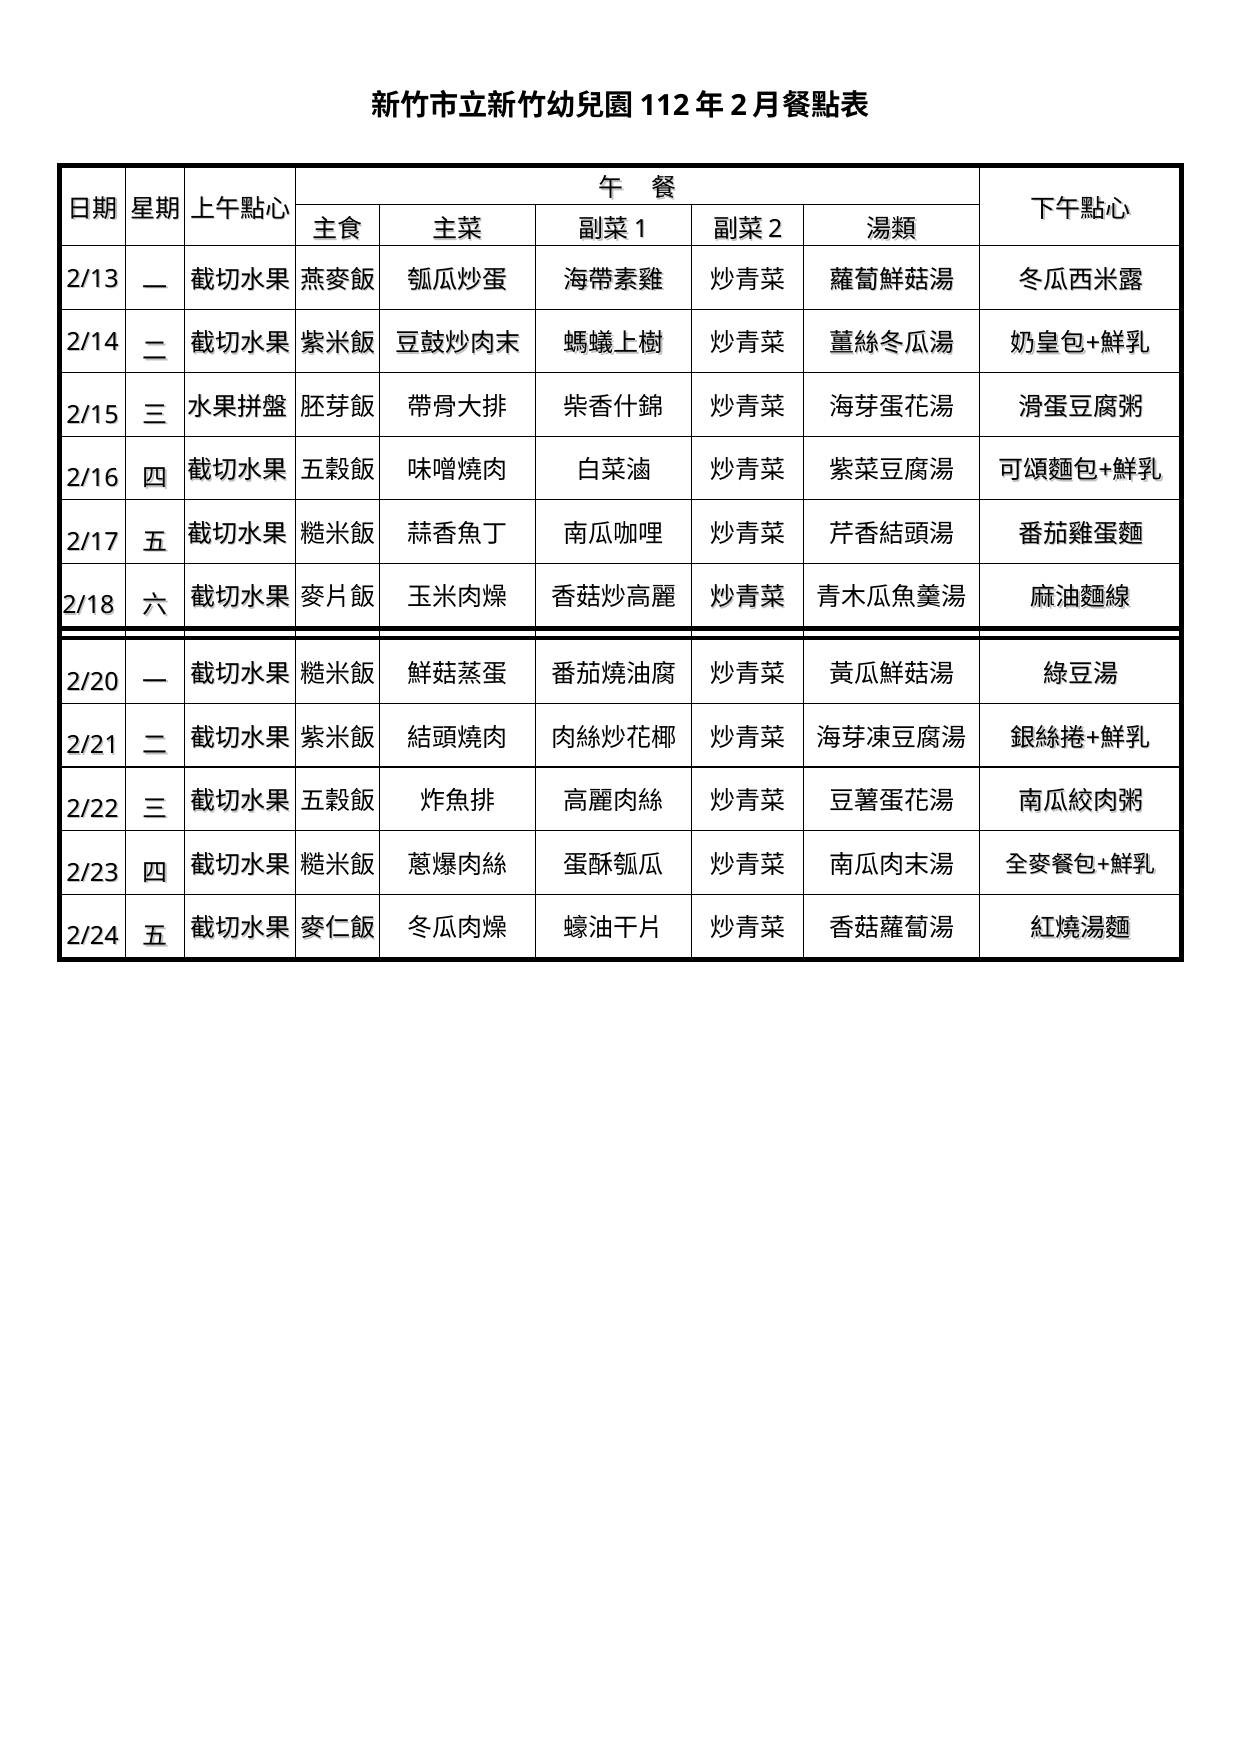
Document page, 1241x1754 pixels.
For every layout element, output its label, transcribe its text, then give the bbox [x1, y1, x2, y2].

table_cell 海芽凍豆腐湯 [804, 704, 979, 766]
table_cell 肉絲炒花椰 [536, 704, 691, 766]
table_cell 南瓜絞肉粥 [980, 768, 1179, 830]
table_header 星期 [126, 168, 184, 245]
table_cell 副菜2 [692, 205, 803, 245]
table_cell 炸魚排 [380, 768, 535, 830]
text 新竹市立新竹幼兒園112年2月餐點表 [59, 81, 1181, 123]
table_cell 白菜滷 [536, 437, 691, 499]
table_cell 二 [126, 704, 184, 766]
table_cell 2/18 [62, 564, 125, 626]
table_cell 炒青菜 [692, 437, 803, 499]
table_cell 湯類 [804, 205, 979, 245]
table_cell 蛋酥瓠瓜 [536, 831, 691, 893]
table_cell [126, 631, 184, 636]
table_cell 2/17 [62, 500, 125, 563]
table_cell 蔥爆肉絲 [380, 831, 535, 893]
table_cell 蒜香魚丁 [380, 500, 535, 563]
table_cell 2/23 [62, 831, 125, 893]
table_cell 南瓜咖哩 [536, 500, 691, 563]
table_cell 炒青菜 [692, 373, 803, 436]
table_cell 紅燒湯麵 [980, 895, 1179, 957]
table_cell 截切水果 [185, 564, 295, 626]
table_header 午 餐 [296, 168, 979, 204]
table_cell 炒青菜 [692, 768, 803, 830]
table_cell 截切水果 [185, 831, 295, 893]
table_cell 麥仁飯 [296, 895, 379, 957]
table_cell [692, 631, 803, 636]
table_cell 燕麥飯 [296, 246, 379, 308]
table_cell 炒青菜 [692, 895, 803, 957]
table_cell 五 [126, 500, 184, 563]
table_cell 截切水果 [185, 768, 295, 830]
table_cell 二 [126, 310, 184, 372]
table_cell 芹香結頭湯 [804, 500, 979, 563]
table_cell 炒青菜 [692, 500, 803, 563]
table_cell 截切水果 [185, 310, 295, 372]
table_header 下午點心 [980, 168, 1179, 245]
table_cell 番茄雞蛋麵 [980, 500, 1179, 563]
table_cell 冬瓜西米露 [980, 246, 1179, 308]
table_cell 主食 [296, 205, 379, 245]
table_cell 南瓜肉末湯 [804, 831, 979, 893]
table_cell 五 [126, 895, 184, 957]
table_cell 鮮菇蒸蛋 [380, 640, 535, 703]
table_cell 番茄燒油腐 [536, 640, 691, 703]
table_cell 五穀飯 [296, 437, 379, 499]
table_cell [536, 631, 691, 636]
table_cell 炒青菜 [692, 564, 803, 626]
table_cell [62, 631, 125, 636]
table_cell 瓠瓜炒蛋 [380, 246, 535, 308]
table_cell 截切水果 [185, 500, 295, 563]
table_cell 滑蛋豆腐粥 [980, 373, 1179, 436]
table_cell 胚芽飯 [296, 373, 379, 436]
table_cell 三 [126, 768, 184, 830]
table_cell 味噌燒肉 [380, 437, 535, 499]
table_cell 麻油麵線 [980, 564, 1179, 626]
table_cell 蠔油干片 [536, 895, 691, 957]
table_cell 海芽蛋花湯 [804, 373, 979, 436]
table_cell 結頭燒肉 [380, 704, 535, 766]
table_cell 水果拼盤 [185, 373, 295, 436]
table_cell 青木瓜魚羹湯 [804, 564, 979, 626]
table_cell 玉米肉燥 [380, 564, 535, 626]
table_cell 三 [126, 373, 184, 436]
table_cell 可頌麵包+鮮乳 [980, 437, 1179, 499]
table_cell 綠豆湯 [980, 640, 1179, 703]
table_cell 2/22 [62, 768, 125, 830]
table_cell 四 [126, 437, 184, 499]
table_cell 麥片飯 [296, 564, 379, 626]
table_cell 2/13 [62, 246, 125, 308]
table_cell 主菜 [380, 205, 535, 245]
table_cell 高麗肉絲 [536, 768, 691, 830]
table_cell 炒青菜 [692, 246, 803, 308]
table_cell 五穀飯 [296, 768, 379, 830]
table_cell 四 [126, 831, 184, 893]
table_cell 截切水果 [185, 704, 295, 766]
table_cell 糙米飯 [296, 831, 379, 893]
table_cell 2/20 [62, 640, 125, 703]
table_cell 銀絲捲+鮮乳 [980, 704, 1179, 766]
table_cell 蘿蔔鮮菇湯 [804, 246, 979, 308]
table_cell 香菇炒高麗 [536, 564, 691, 626]
table_cell 紫菜豆腐湯 [804, 437, 979, 499]
table_cell 炒青菜 [692, 831, 803, 893]
table_cell 六 [126, 564, 184, 626]
table_cell 副菜1 [536, 205, 691, 245]
table_cell 奶皇包+鮮乳 [980, 310, 1179, 372]
table_cell 一 [126, 246, 184, 308]
table_cell 糙米飯 [296, 640, 379, 703]
table_cell 炒青菜 [692, 640, 803, 703]
table_cell [980, 631, 1179, 636]
table_cell 香菇蘿蔔湯 [804, 895, 979, 957]
table_cell 薑絲冬瓜湯 [804, 310, 979, 372]
table_cell [185, 631, 295, 636]
table_cell 2/24 [62, 895, 125, 957]
table_cell 豆薯蛋花湯 [804, 768, 979, 830]
table_cell 帶骨大排 [380, 373, 535, 436]
table_cell [804, 631, 979, 636]
table_cell 一 [126, 640, 184, 703]
table_cell 黃瓜鮮菇湯 [804, 640, 979, 703]
table_cell 海帶素雞 [536, 246, 691, 308]
table_cell 2/21 [62, 704, 125, 766]
table_cell 全麥餐包+鮮乳 [980, 831, 1179, 893]
table_cell [296, 631, 379, 636]
table_cell [380, 631, 535, 636]
table_header 日期 [62, 168, 125, 245]
table_cell 冬瓜肉燥 [380, 895, 535, 957]
table_cell 2/15 [62, 373, 125, 436]
table_cell 糙米飯 [296, 500, 379, 563]
table_header 上午點心 [185, 168, 295, 245]
table_cell 螞蟻上樹 [536, 310, 691, 372]
table_cell 柴香什錦 [536, 373, 691, 436]
table_cell 炒青菜 [692, 704, 803, 766]
table_cell 紫米飯 [296, 704, 379, 766]
table_cell 紫米飯 [296, 310, 379, 372]
table_cell 截切水果 [185, 895, 295, 957]
table_cell 炒青菜 [692, 310, 803, 372]
table_cell 2/14 [62, 310, 125, 372]
table_cell 截切水果 [185, 246, 295, 308]
table_cell 2/16 [62, 437, 125, 499]
table_cell 豆鼓炒肉末 [380, 310, 535, 372]
table_cell 截切水果 [185, 640, 295, 703]
table_cell 截切水果 [185, 437, 295, 499]
